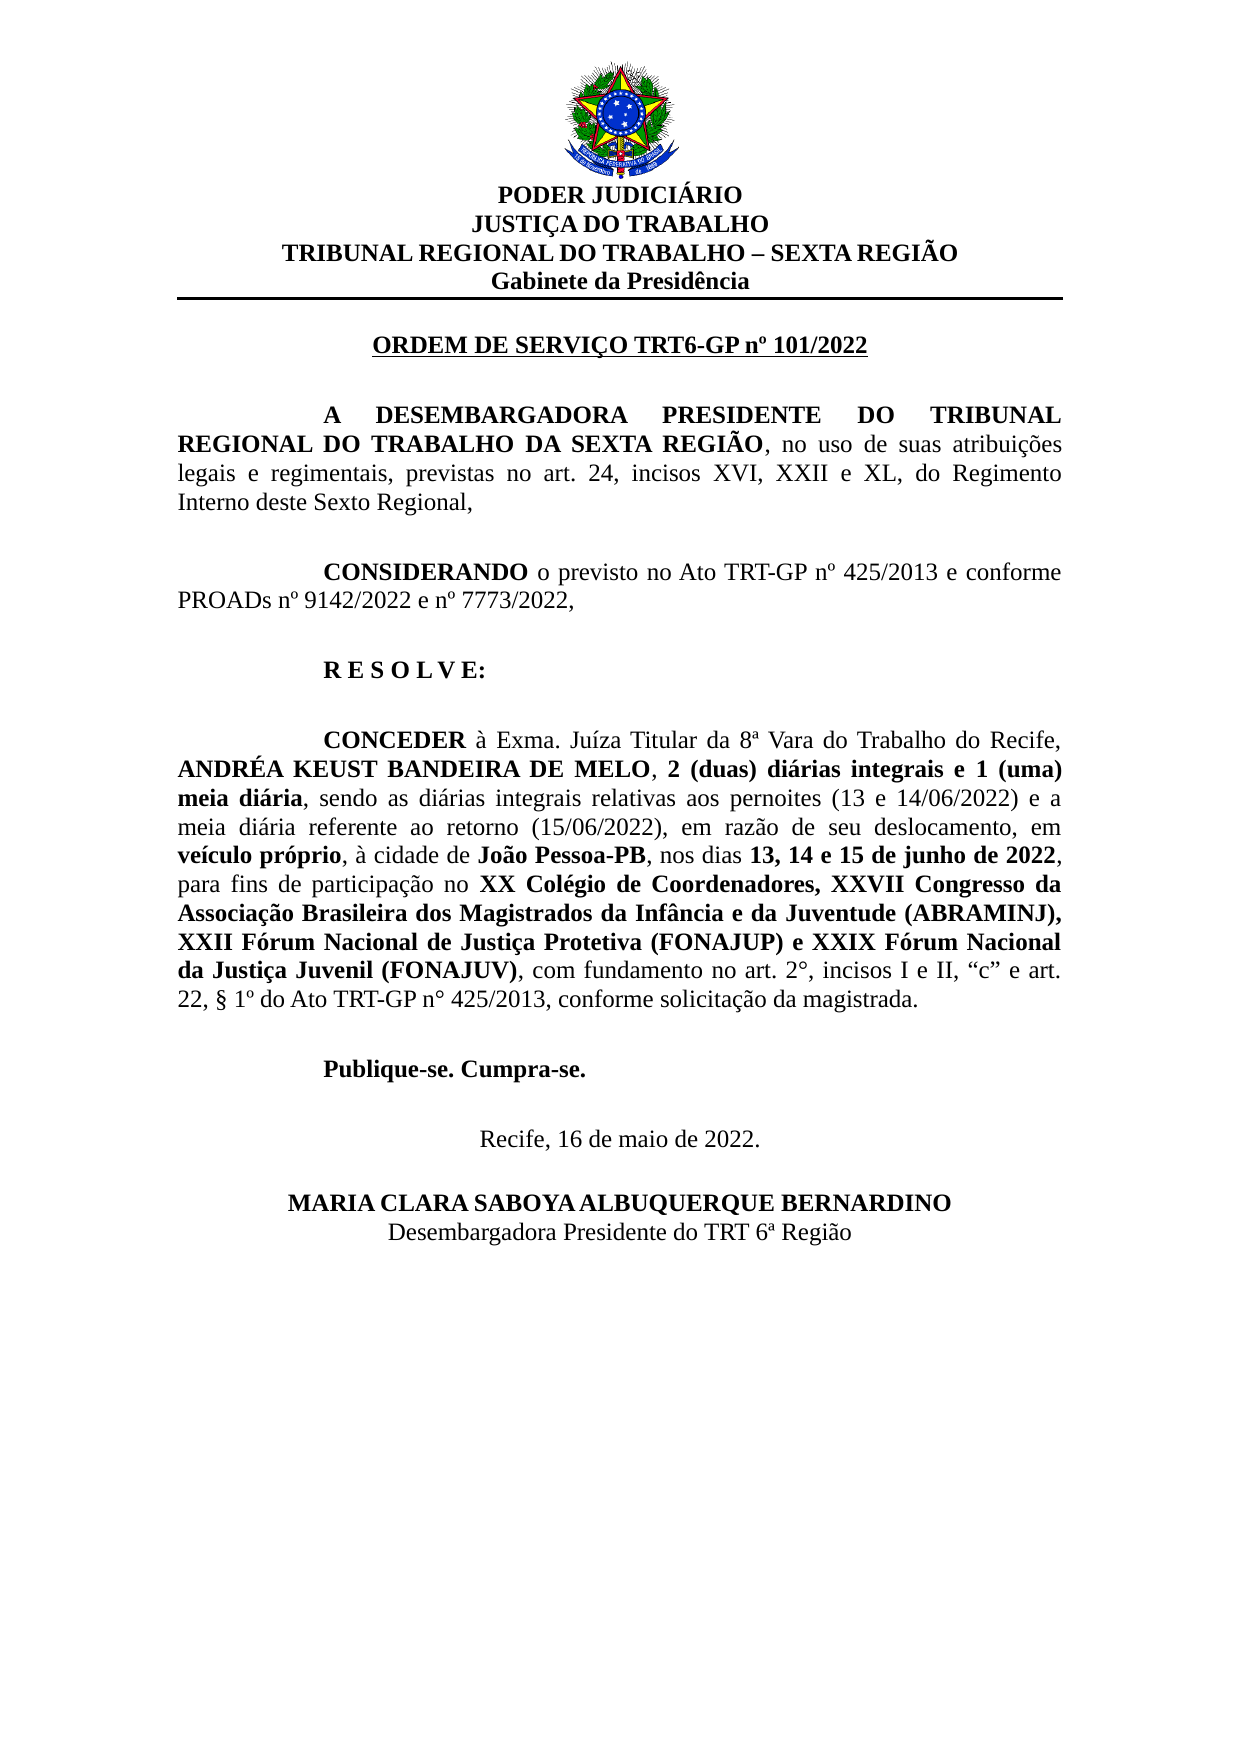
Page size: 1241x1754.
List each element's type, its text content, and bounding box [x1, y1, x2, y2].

text CONSIDERANDO o previsto no Ato TRT-GP nº 425/2013 e conforme PROADs nº 9142/2022 e nº 7773/2022, [177, 557, 1062, 614]
text Recife, 16 de maio de 2022. [177, 1124, 1062, 1153]
text TRIBUNAL REGIONAL DO TRABALHO – SEXTA REGIÃO [177, 238, 1063, 266]
text MARIA CLARA SABOYA ALBUQUERQUE BERNARDINO [177, 1188, 1062, 1217]
text A DESEMBARGADORA PRESIDENTE DO TRIBUNAL REGIONAL DO TRABALHO DA SEXTA REGIÃO, no uso de suas atribuições legais e regimentais, previstas no art. 24, incisos XVI, XXII e XL, do Regimento Interno deste Sexto Regional, [177, 401, 1062, 516]
text JUSTIÇA DO TRABALHO [177, 209, 1063, 238]
text ORDEM DE SERVIÇO TRT6-GP nº 101/2022 [177, 331, 1062, 359]
text Publique-se. Cumpra-se. [177, 1054, 1062, 1083]
text CONCEDER à Exma. Juíza Titular da 8ª Vara do Trabalho do Recife, ANDRÉA KEUST BANDEIRA DE MELO, 2 (duas) diárias integrais e 1 (uma) meia diária, sendo as diárias integrais relativas aos pernoites (13 e 14/06/2022) e a meia diária referente ao retorno (15/06/2022), em razão de seu deslocamento, em veículo próprio, à cidade de João Pessoa-PB, nos dias 13, 14 e 15 de junho de 2022, para fins de participação no XX Colégio de Coordenadores, XXVII Congresso da Associação Brasileira dos Magistrados da Infância e da Juventude (ABRAMINJ), XXII Fórum Nacional de Justiça Protetiva (FONAJUP) e XXIX Fórum Nacional da Justiça Juvenil (FONAJUV), com fundamento no art. 2°, incisos I e II, “c” e art. 22, § 1º do Ato TRT-GP n° 425/2013, conforme solicitação da magistrada. [177, 726, 1062, 1013]
picture [558, 59, 682, 181]
text Gabinete da Presidência [177, 266, 1063, 297]
text PODER JUDICIÁRIO [177, 180, 1063, 209]
text Desembargadora Presidente do TRT 6ª Região [177, 1217, 1062, 1246]
text R E S O L V E: [177, 656, 1062, 684]
